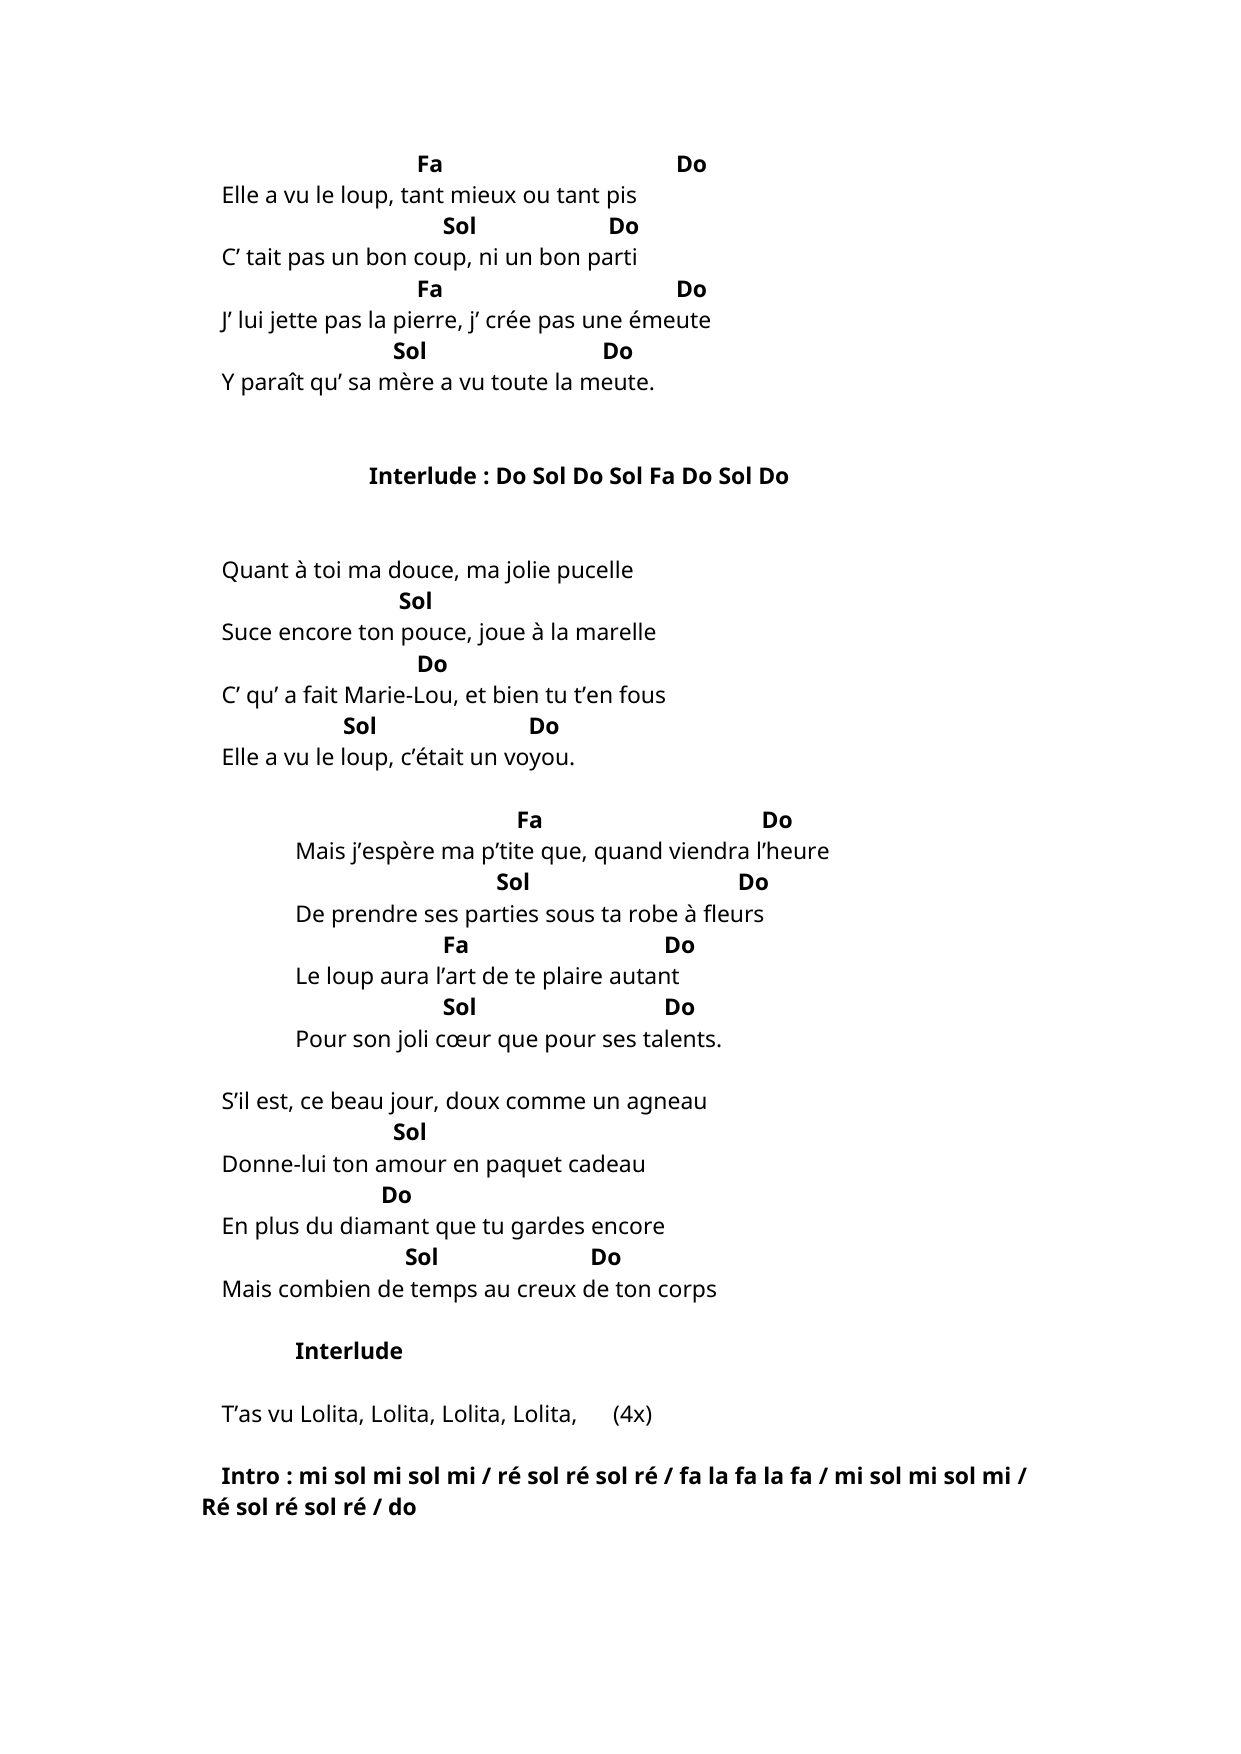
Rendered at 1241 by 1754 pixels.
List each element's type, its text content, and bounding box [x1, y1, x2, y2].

text C’ tait pas un bon coup, ni un bon parti [221, 241, 1092, 273]
text Ré sol ré sol ré / do [148, 1491, 1092, 1523]
text Elle a vu le loup, c’était un voyou. [221, 741, 1092, 773]
text Suce encore ton pouce, joue à la marelle [221, 616, 1092, 648]
text Mais j’espère ma p’tite que, quand viendra l’heure [295, 835, 1092, 866]
text En plus du diamant que tu gardes encore [221, 1210, 1092, 1241]
text Sol Do [221, 335, 1092, 366]
text Interlude : Do Sol Do Sol Fa Do Sol Do [221, 460, 1092, 491]
text Interlude [221, 1335, 1092, 1366]
text Fa Do [221, 804, 1092, 835]
text Pour son joli cœur que pour ses talents. [295, 1023, 1092, 1054]
text Fa Do [221, 148, 1092, 179]
text Sol [221, 585, 1092, 616]
text Sol Do [221, 210, 1092, 241]
text S’il est, ce beau jour, doux comme un agneau [221, 1085, 1092, 1116]
text C’ qu’ a fait Marie-Lou, et bien tu t’en fous [221, 679, 1092, 710]
text J’ lui jette pas la pierre, j’ crée pas une émeute [221, 304, 1092, 335]
text Fa Do [221, 273, 1092, 304]
text Sol [221, 1116, 1092, 1148]
text Y paraît qu’ sa mère a vu toute la meute. [221, 366, 1092, 398]
text Sol Do [221, 710, 1092, 741]
subtitle Intro : mi sol mi sol mi / ré sol ré sol ré / fa la fa la fa / mi sol mi sol mi / [221, 1460, 1092, 1491]
text T’as vu Lolita, Lolita, Lolita, Lolita, (4x) [221, 1398, 1092, 1429]
text Quant à toi ma douce, ma jolie pucelle [221, 554, 1092, 585]
text Le loup aura l’art de te plaire autant [295, 960, 1092, 991]
text Elle a vu le loup, tant mieux ou tant pis [221, 179, 1092, 210]
text Sol Do [295, 991, 1092, 1023]
text Donne-lui ton amour en paquet cadeau [221, 1148, 1092, 1179]
text Mais combien de temps au creux de ton corps [221, 1273, 1092, 1304]
text Fa Do [295, 929, 1092, 960]
text Do [221, 648, 1092, 679]
text Do [221, 1179, 1092, 1210]
text Sol Do [221, 1241, 1092, 1273]
text De prendre ses parties sous ta robe à fleurs [295, 898, 1092, 929]
text Sol Do [295, 866, 1092, 898]
